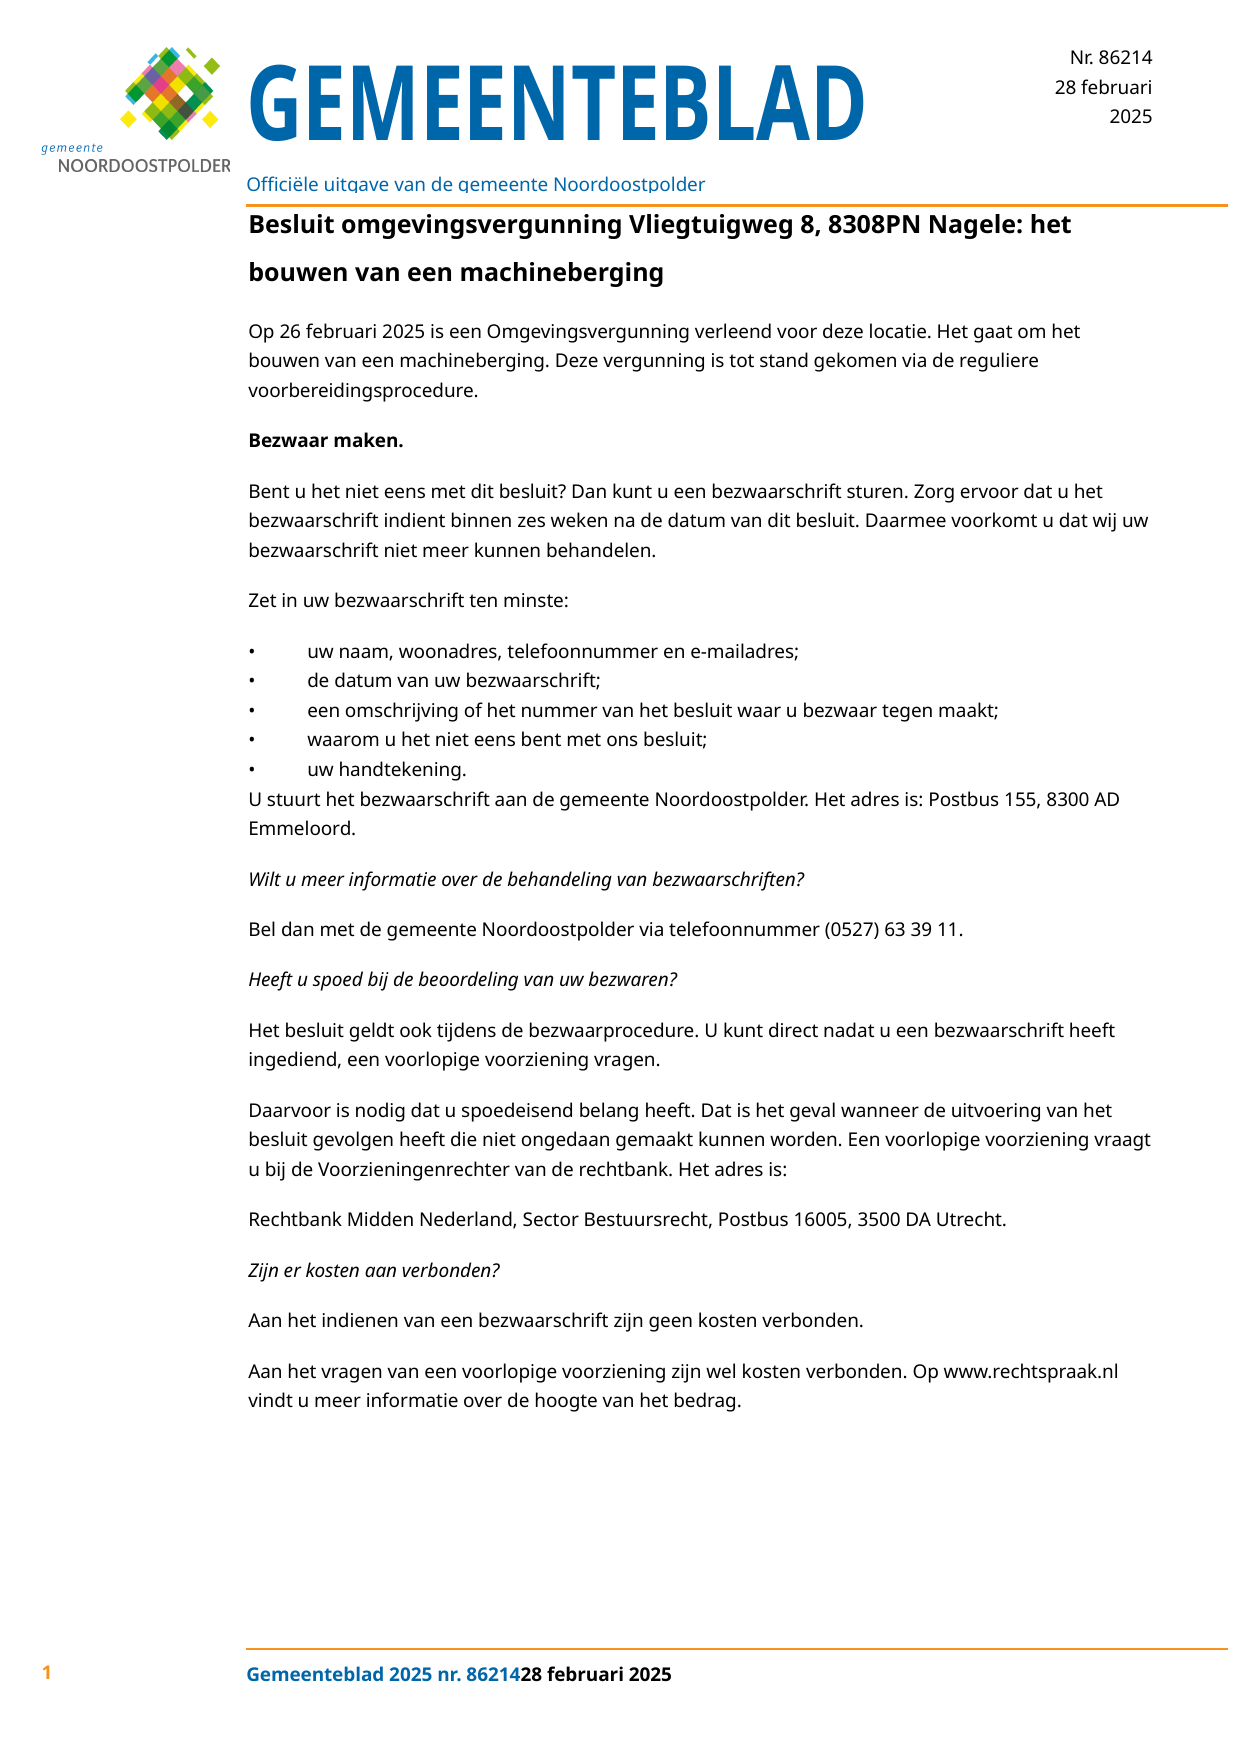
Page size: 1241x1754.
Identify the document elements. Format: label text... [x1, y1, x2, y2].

text Bent u het niet eens met dit besluit? Dan kunt u een bezwaarschrift sturen. Zorg ervoor dat u het bezwaarschrift indient binnen zes weken na de datum van dit besluit. Daarmee voorkomt u dat wij uw bezwaarschrift niet meer kunnen behandelen. [248, 478, 1152, 563]
text Daarvoor is nodig dat u spoedeisend belang heeft. Dat is het geval wanneer de uitvoering van het besluit gevolgen heeft die niet ongedaan gemaakt kunnen worden. Een voorlopige voorziening vraagt u bij de Voorzieningenrechter van de rechtbank. Het adres is: [248, 1097, 1152, 1182]
text Zet in uw bezwaarschrift ten minste: [248, 587, 1152, 613]
text Aan het vragen van een voorlopige voorziening zijn wel kosten verbonden. Op www.rechtspraak.nl vindt u meer informatie over de hoogte van het bedrag. [248, 1358, 1152, 1413]
text U stuurt het bezwaarschrift aan de gemeente Noordoostpolder. Het adres is: Postbus 155, 8300 AD Emmeloord. [248, 786, 1152, 841]
list waarom u het niet eens bent met ons besluit; [248, 727, 1152, 752]
picture [41, 47, 231, 172]
text Heeft u spoed bij de beoordeling van uw bezwaren? [248, 967, 1152, 992]
text Aan het indienen van een bezwaarschrift zijn geen kosten verbonden. [248, 1307, 1152, 1333]
text Het besluit geldt ook tijdens de bezwaarprocedure. U kunt direct nadat u een bezwaarschrift heeft ingediend, een voorlopige voorziening vragen. [248, 1017, 1152, 1072]
text Bezwaar maken. [248, 427, 1152, 453]
list een omschrijving of het nummer van het besluit waar u bezwaar tegen maakt; [248, 697, 1152, 723]
text Op 26 februari 2025 is een Omgevingsvergunning verleend voor deze locatie. Het gaat om het bouwen van een machineberging. Deze vergunning is tot stand gekomen via de reguliere voorbereidingsprocedure. [248, 318, 1152, 403]
list uw naam, woonadres, telefoonnummer en e-mailadres; [248, 638, 1152, 664]
text Besluit omgevingsvergunning Vliegtuigweg 8, 8308PN Nagele: het bouwen van een machineberging [248, 207, 1152, 288]
list uw handtekening. [248, 756, 1152, 782]
text Bel dan met de gemeente Noordoostpolder via telefoonnummer (0527) 63 39 11. [248, 916, 1152, 942]
list de datum van uw bezwaarschrift; [248, 667, 1152, 693]
text Rechtbank Midden Nederland, Sector Bestuursrecht, Postbus 16005, 3500 DA Utrecht. [248, 1207, 1152, 1232]
text Zijn er kosten aan verbonden? [248, 1257, 1152, 1283]
text Wilt u meer informatie over de behandeling van bezwaarschriften? [248, 866, 1152, 892]
